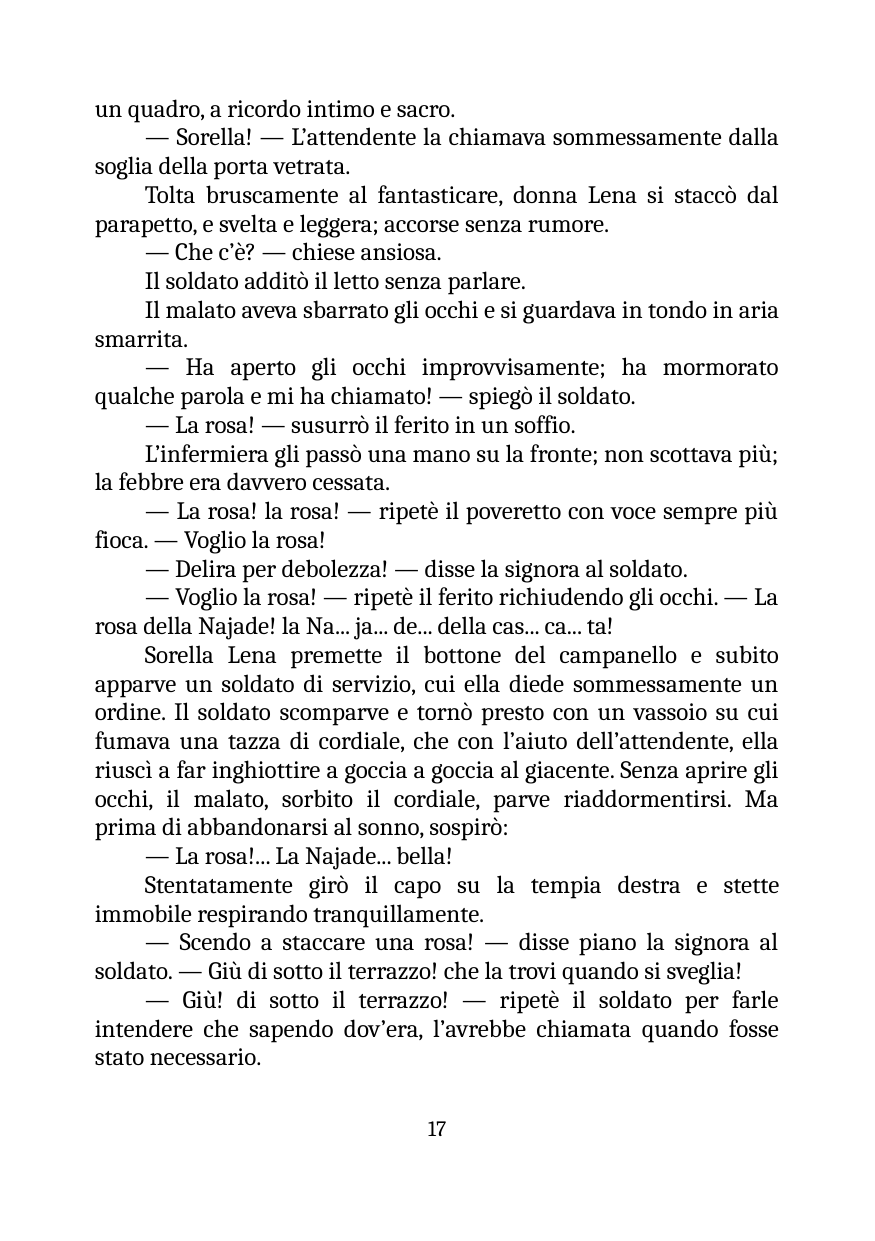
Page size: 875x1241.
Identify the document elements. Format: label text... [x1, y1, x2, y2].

text — La rosa! — susurrò il ferito in un soffio. [94, 411, 779, 439]
text — Voglio la rosa! — ripetè il ferito richiudendo gli occhi. — La rosa della Najade! la Na... ja... de... della cas... ca... ta! [94, 583, 779, 641]
text Tolta bruscamente al fantasticare, donna Lena si staccò dal parapetto, e svelta e leggera; accorse senza rumore. [94, 181, 779, 238]
text Sorella Lena premette il bottone del campanello e subito apparve un soldato di servizio, cui ella diede sommessamente un ordine. Il soldato scomparve e tornò presto con un vassoio su cui fumava una tazza di cordiale, che con l’aiuto dell’attendente, ella riuscì a far inghiottire a goccia a goccia al giacente. Senza aprire gli occhi, il malato, sorbito il cordiale, parve riaddormentirsi. Ma prima di abbandonarsi al sonno, sospirò: [94, 641, 779, 842]
text — La rosa!... La Najade... bella! [94, 842, 779, 871]
text Il soldato additò il letto senza parlare. [94, 267, 779, 296]
text — Scendo a staccare una rosa! — disse piano la signora al soldato. — Giù di sotto il terrazzo! che la trovi quando si sveglia! [94, 928, 779, 986]
text — Delira per debolezza! — disse la signora al soldato. [94, 554, 779, 583]
text — Che c’è? — chiese ansiosa. [94, 238, 779, 267]
text — La rosa! la rosa! — ripetè il poveretto con voce sempre più fioca. — Voglio la rosa! [94, 497, 779, 554]
text — Sorella! — L’attendente la chiamava sommessamente dalla soglia della porta vetrata. [94, 123, 779, 181]
text L’infermiera gli passò una mano su la fronte; non scottava più; la febbre era davvero cessata. [94, 439, 779, 497]
text Il malato aveva sbarrato gli occhi e si guardava in tondo in aria smarrita. [94, 296, 779, 353]
text un quadro, a ricordo intimo e sacro. [94, 94, 779, 123]
text — Giù! di sotto il terrazzo! — ripetè il soldato per farle intendere che sapendo dov’era, l’avrebbe chiamata quando fosse stato necessario. [94, 986, 779, 1072]
text — Ha aperto gli occhi improvvisamente; ha mormorato qualche parola e mi ha chiamato! — spiegò il soldato. [94, 353, 779, 411]
text Stentatamente girò il capo su la tempia destra e stette immobile respirando tranquillamente. [94, 871, 779, 928]
